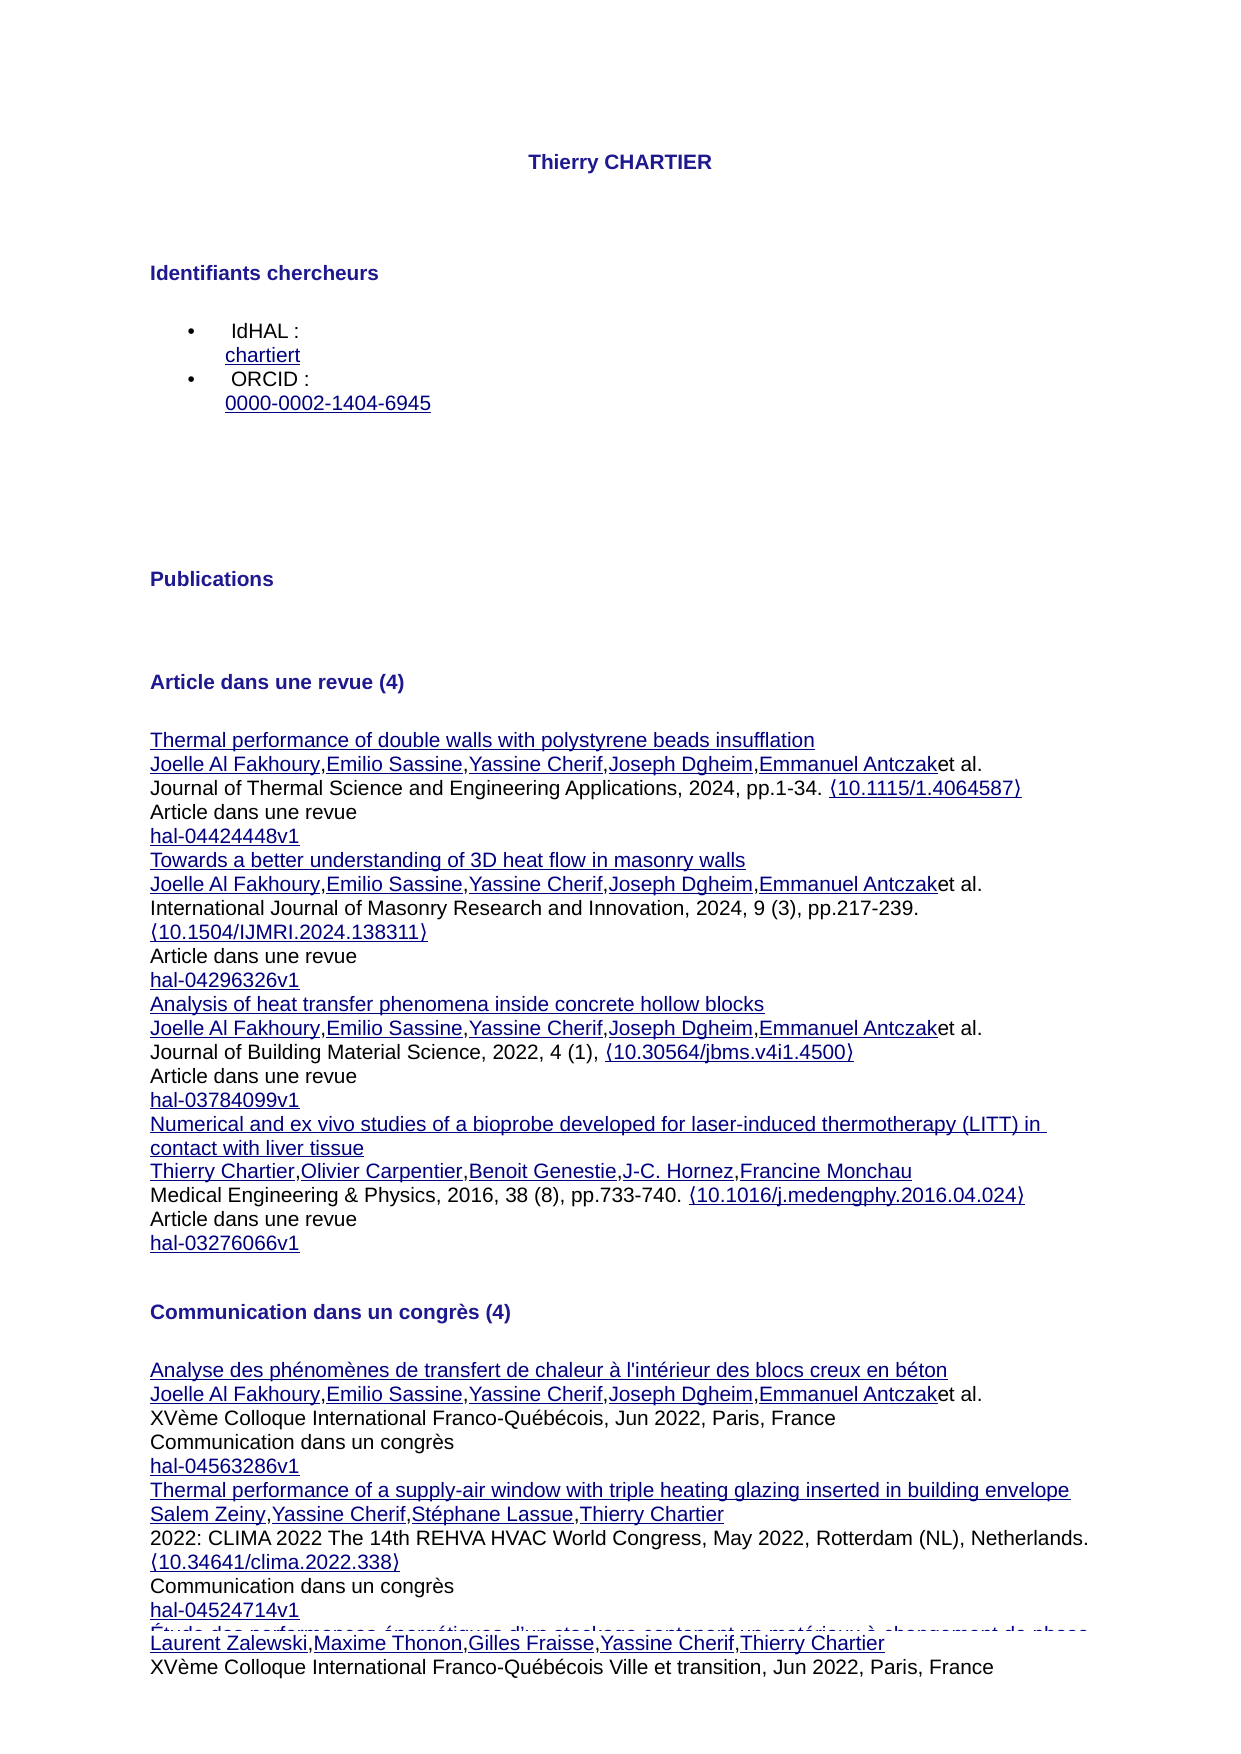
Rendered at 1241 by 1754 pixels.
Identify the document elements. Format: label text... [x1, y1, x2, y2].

subtitle Article dans une revue (4) [150, 670, 1090, 694]
list ORCID : [187, 367, 1090, 391]
table_cell Thermal performance of a supply-air window with triple heating glazing inserted in building envelope Salem Zeiny,Yassine Cherif,Stéphane Lassue,Thierry Chartier 2022: CLIMA 2022 The 14th REHVA HVAC World Congress, May 2022, Rotterdam (NL), Netherlands. ⟨10.34641/clima.2022.338⟩ Communication dans un congrès hal-04524714v1 [150, 1478, 1090, 1622]
subtitle Identifiants chercheurs [150, 260, 1090, 284]
subtitle Communication dans un congrès (4) [150, 1300, 1090, 1324]
list 0000-0002-1404-6945 [187, 391, 1090, 414]
subtitle Thierry CHARTIER [150, 150, 1090, 174]
table_cell Analysis of heat transfer phenomena inside concrete hollow blocks Joelle Al Fakhoury,Emilio Sassine,Yassine Cherif,Joseph Dgheim,Emmanuel Antczaket al. Journal of Building Material Science, 2022, 4 (1), ⟨10.30564/jbms.v4i1.4500⟩ Article dans une revue hal-03784099v1 [150, 992, 1090, 1111]
list chartiert [187, 343, 1090, 367]
list IdHAL : [187, 319, 1090, 343]
table_header Thermal performance of double walls with polystyrene beads insufflation Joelle Al Fakhoury,Emilio Sassine,Yassine Cherif,Joseph Dgheim,Emmanuel Antczaket al. Journal of Thermal Science and Engineering Applications, 2024, pp.1-34. ⟨10.1115/1.4064587⟩ Article dans une revue hal-04424448v1 [150, 728, 1090, 848]
subtitle Publications [150, 567, 1090, 591]
table_cell Numerical and ex vivo studies of a bioprobe developed for laser-induced thermotherapy (LITT) in contact with liver tissue Thierry Chartier,Olivier Carpentier,Benoit Genestie,J-C. Hornez,Francine Monchau Medical Engineering & Physics, 2016, 38 (8), pp.733-740. ⟨10.1016/j.medengphy.2016.04.024⟩ Article dans une revue hal-03276066v1 [150, 1111, 1090, 1255]
table_cell Towards a better understanding of 3D heat flow in masonry walls Joelle Al Fakhoury,Emilio Sassine,Yassine Cherif,Joseph Dgheim,Emmanuel Antczaket al. International Journal of Masonry Research and Innovation, 2024, 9 (3), pp.217-239. ⟨10.1504/IJMRI.2024.138311⟩ Article dans une revue hal-04296326v1 [150, 848, 1090, 992]
table_cell Étude des performances énergétiques d’un stockage contenant un matériaux à changement de phase Laurent Zalewski,Maxime Thonon,Gilles Fraisse,Yassine Cherif,Thierry Chartier XVème Colloque International Franco-Québécois Ville et transition, Jun 2022, Paris, France Communication dans un congrès hal-04591172v1 [150, 1622, 1090, 1679]
table_header Analyse des phénomènes de transfert de chaleur à l'intérieur des blocs creux en béton Joelle Al Fakhoury,Emilio Sassine,Yassine Cherif,Joseph Dgheim,Emmanuel Antczaket al. XVème Colloque International Franco-Québécois, Jun 2022, Paris, France Communication dans un congrès hal-04563286v1 [150, 1358, 1090, 1478]
